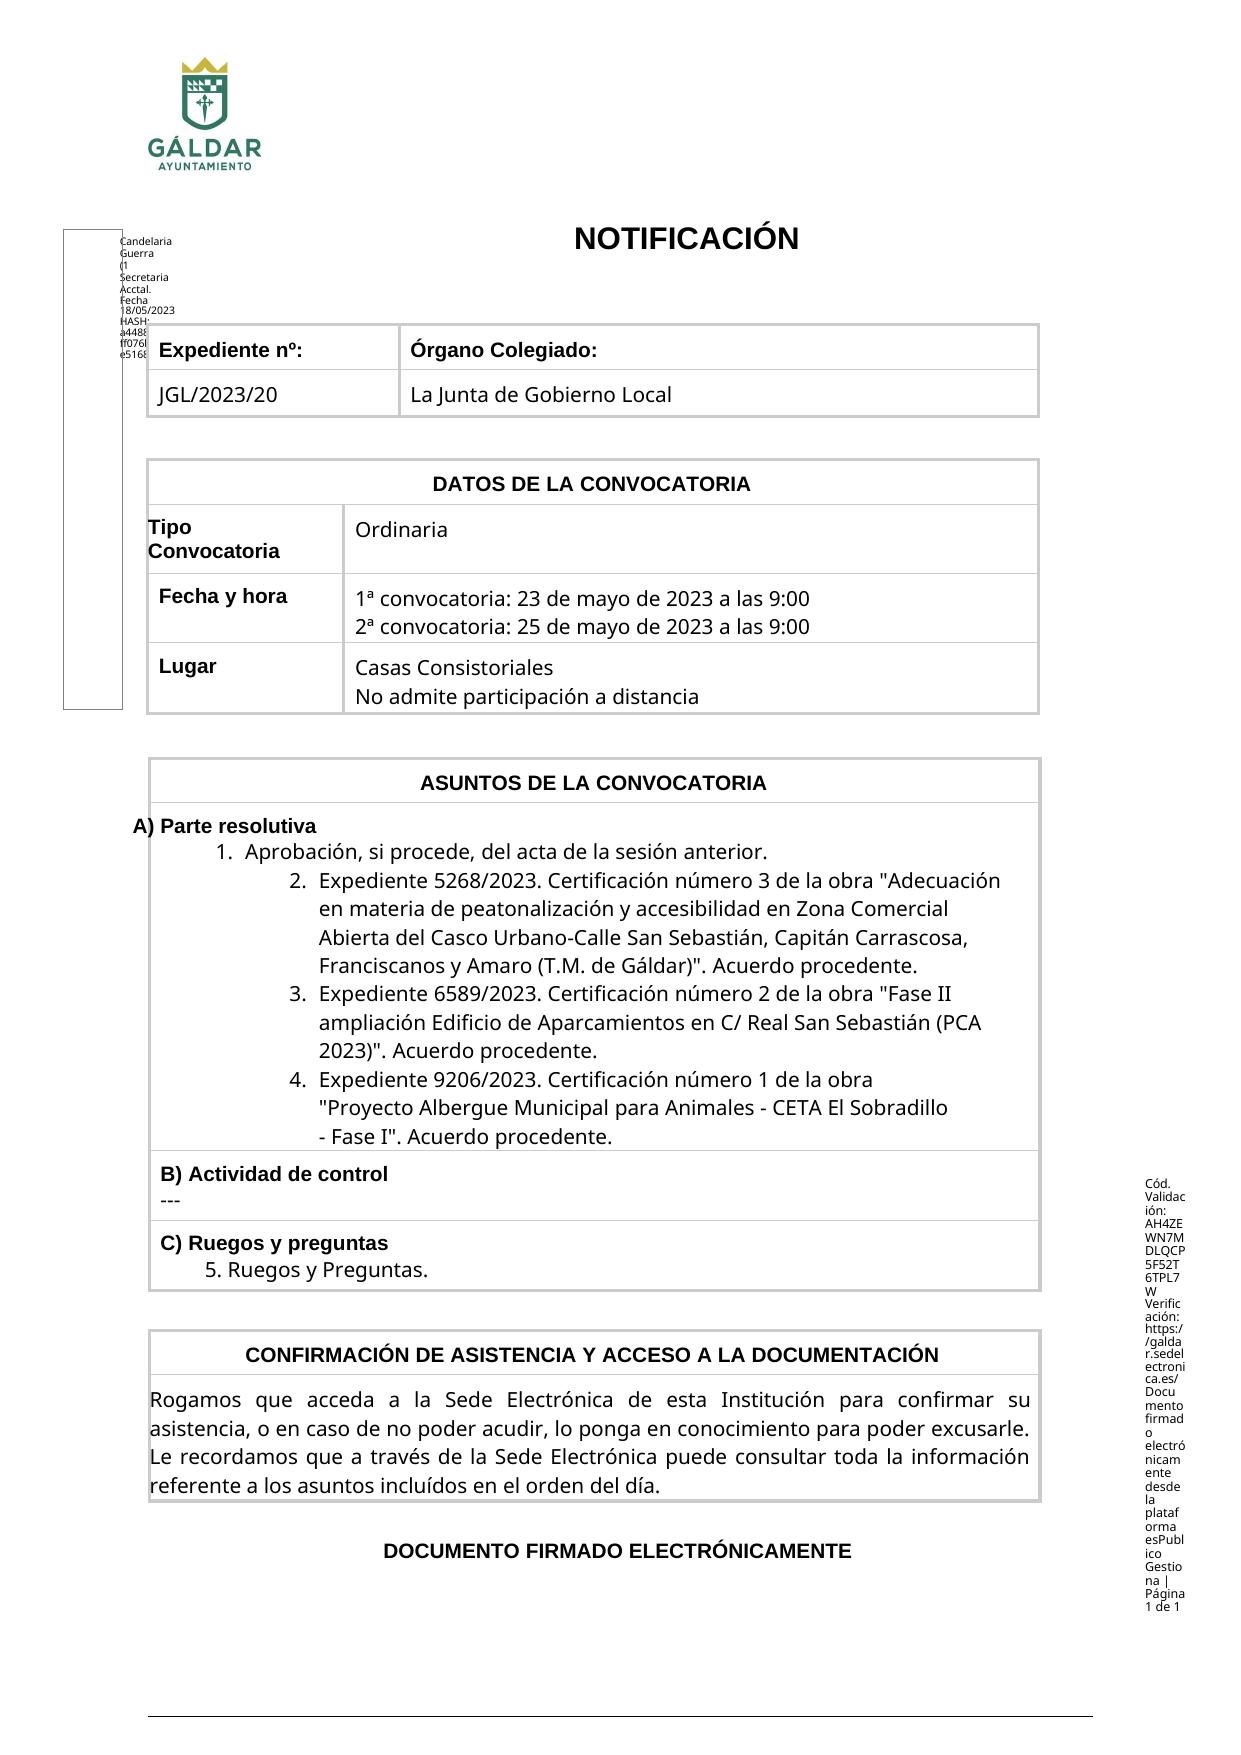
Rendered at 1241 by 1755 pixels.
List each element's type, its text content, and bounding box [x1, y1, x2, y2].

table_cell Rogamos que acceda a la Sede Electrónica de esta Institución para confirmar su asistencia, o en caso de no poder acudir, lo ponga en conocimiento para poder excusarle. Le recordamos que a través de la Sede Electrónica puede consultar toda la información referente a los asuntos incluídos en el orden del día. [151, 1375, 1038, 1499]
table_cell B) Actividad de control --- [151, 1151, 1038, 1219]
table_header DATOS DE LA CONVOCATORIA [149, 461, 1037, 503]
table_header ASUNTOS DE LA CONVOCATORIA [151, 760, 1038, 802]
table_cell Parte resolutiva Aprobación, si procede, del acta de la sesión anterior. Expediente 5268/2023. Certificación número 3 de la obra "Adecuación en materia de peatonalización y accesibilidad en Zona Comercial Abierta del Casco Urbano-Calle San Sebastián, Capitán Carrascosa, Franciscanos y Amaro (T.M. de Gáldar)". Acuerdo procedente. Expediente 6589/2023. Certificación número 2 de la obra "Fase II ampliación Edificio de Aparcamientos en C/ Real San Sebastián (PCA 2023)". Acuerdo procedente. Expediente 9206/2023. Certificación número 1 de la obra "Proyecto Albergue Municipal para Animales - CETA El Sobradillo - Fase I". Acuerdo procedente. [151, 803, 1038, 1150]
table_cell Tipo Convocatoria [149, 505, 342, 573]
text DOCUMENTO FIRMADO ELECTRÓNICAMENTE [283, 1539, 952, 1563]
table_header CONFIRMACIÓN DE ASISTENCIA Y ACCESO A LA DOCUMENTACIÓN [151, 1332, 1038, 1374]
table_cell Ordinaria [345, 505, 1037, 573]
table_cell Fecha y hora [149, 574, 342, 642]
table_header Órgano Colegiado: [401, 326, 1037, 369]
table_cell Lugar [149, 643, 342, 712]
text [1143, 1176, 1186, 1699]
table_cell Casas Consistoriales No admite participación a distancia [345, 643, 1037, 712]
text Cód. Validación: AH4ZEWN7MDLQCP5F52T6TPL7W [1145, 1178, 1186, 1299]
table_header Expediente nº: [149, 326, 398, 369]
table_cell 1ª convocatoria: 23 de mayo de 2023 a las 9:00 2ª convocatoria: 25 de mayo de 2023 a las 9:00 [345, 574, 1037, 642]
text Verificación: https://galdar.sedelectronica.es/ [1145, 1299, 1186, 1386]
text NOTIFICACIÓN [572, 220, 802, 256]
table_cell La Junta de Gobierno Local [401, 370, 1037, 414]
text Documento firmado electrónicamente desde la plataforma esPublico Gestiona | Página 1 de 1 [1145, 1386, 1186, 1614]
table_cell JGL/2023/20 [149, 370, 398, 414]
table_cell C) Ruegos y preguntas 5. Ruegos y Preguntas. [151, 1221, 1038, 1289]
